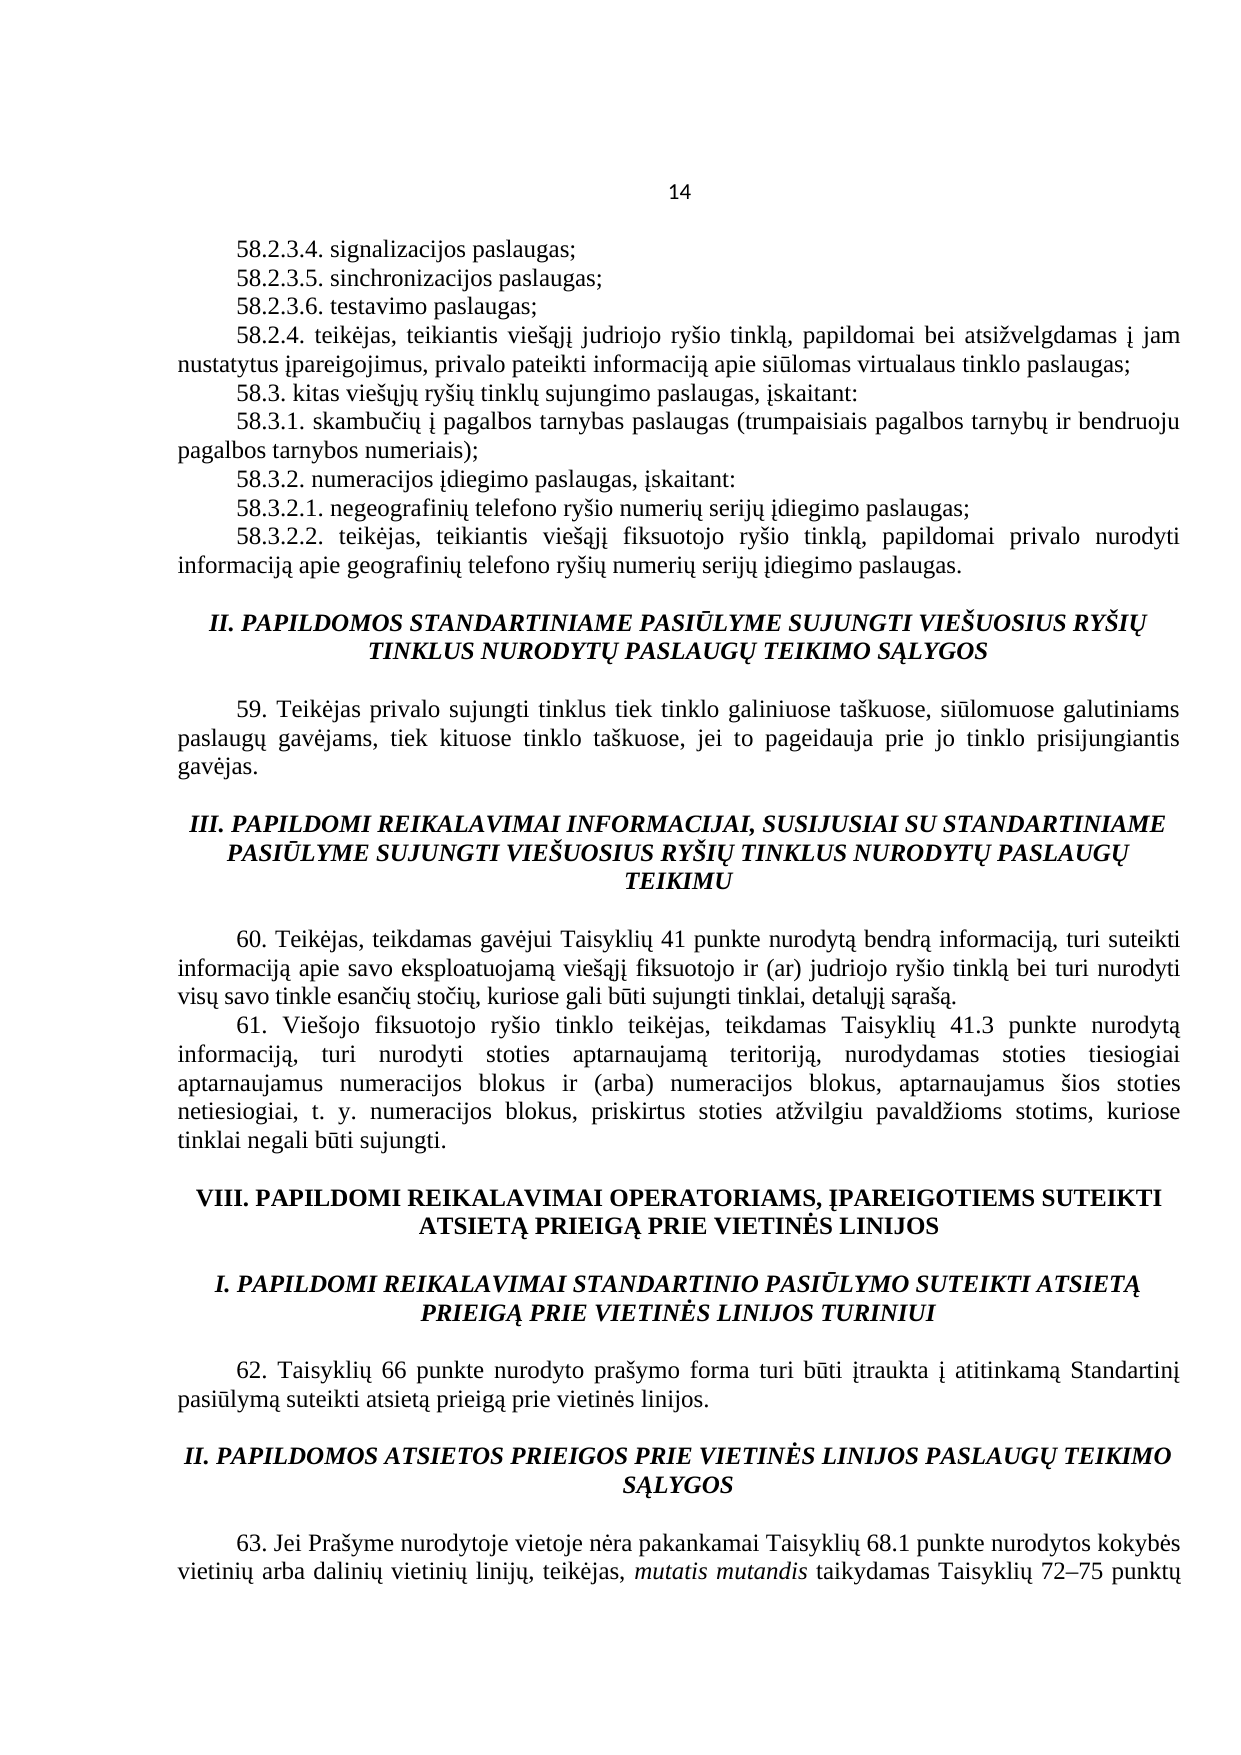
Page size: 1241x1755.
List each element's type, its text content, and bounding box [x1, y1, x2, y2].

text 60. Teikėjas, teikdamas gavėjui Taisyklių 41 punkte nurodytą bendrą informaciją, turi suteikti informaciją apie savo eksploatuojamą viešąjį fiksuotojo ir (ar) judriojo ryšio tinklą bei turi nurodyti visų savo tinkle esančių stočių, kuriose gali būti sujungti tinklai, detalųjį sąrašą. [177, 924, 1181, 1010]
text 61. Viešojo fiksuotojo ryšio tinklo teikėjas, teikdamas Taisyklių 41.3 punkte nurodytą informaciją, turi nurodyti stoties aptarnaujamą teritoriją, nurodydamas stoties tiesiogiai aptarnaujamus numeracijos blokus ir (arba) numeracijos blokus, aptarnaujamus šios stoties netiesiogiai, t. y. numeracijos blokus, priskirtus stoties atžvilgiu pavaldžioms stotims, kuriose tinklai negali būti sujungti. [177, 1010, 1181, 1154]
text 58.2.3.6. testavimo paslaugas; [177, 291, 1181, 320]
text 58.3.2.1. negeografinių telefono ryšio numerių serijų įdiegimo paslaugas; [177, 493, 1181, 521]
text II. PAPILDOMOS STANDARTINIAME PASIŪLYME SUJUNGTI VIEŠUOSIUS RYŠIŲ TINKLUS NURODYTŲ PASLAUGŲ TEIKIMO SĄLYGOS [177, 608, 1181, 665]
text 58.3.1. skambučių į pagalbos tarnybas paslaugas (trumpaisiais pagalbos tarnybų ir bendruoju pagalbos tarnybos numeriais); [177, 406, 1181, 464]
text 58.2.4. teikėjas, teikiantis viešąjį judriojo ryšio tinklą, papildomai bei atsižvelgdamas į jam nustatytus įpareigojimus, privalo pateikti informaciją apie siūlomas virtualaus tinklo paslaugas; [177, 320, 1181, 378]
text III. PApildomi reikalavimai INFORMACIJai, SUSIJUSIai SU STANDARTINIAME PASIŪLYME SUJUNGTI VIEŠUOSIUS RYŠIŲ TINKLUS NURODYTų PASLAUGų TEIKIMu [177, 809, 1181, 895]
text 58.2.3.4. signalizacijos paslaugas; [177, 234, 1181, 263]
text VIII. PAPILDOMI REIKALAVIMAI OPERATORIAMS, ĮPAREIGOTIEMS SUTEIKTI ATSIETĄ PRIEIGĄ PRIE VIETINĖS LINIJOS [177, 1183, 1181, 1240]
text 62. Taisyklių 66 punkte nurodyto prašymo forma turi būti įtraukta į atitinkamą Standartinį pasiūlymą suteikti atsietą prieigą prie vietinės linijos. [177, 1355, 1181, 1413]
text 58.3.2.2. teikėjas, teikiantis viešąjį fiksuotojo ryšio tinklą, papildomai privalo nurodyti informaciją apie geografinių telefono ryšių numerių serijų įdiegimo paslaugas. [177, 521, 1181, 579]
text 59. Teikėjas privalo sujungti tinklus tiek tinklo galiniuose taškuose, siūlomuose galutiniams paslaugų gavėjams, tiek kituose tinklo taškuose, jei to pageidauja prie jo tinklo prisijungiantis gavėjas. [177, 694, 1181, 780]
text II. PAPILDOMOS ATSIETOS PRIEIGOS PRIE VIETINĖS LINIJOS PASLAUGŲ TEIKIMO SĄLYGOS [177, 1441, 1181, 1499]
text I. PAPILDOMI REIKALAVIMAI STANDARTINIO PASIŪLYMO SUTEIKTI ATSIETĄ PRIEIGĄ PRIE VIETINĖS LINIJOS TURINIUI [177, 1269, 1181, 1326]
text 58.3.2. numeracijos įdiegimo paslaugas, įskaitant: [177, 464, 1181, 493]
text 58.2.3.5. sinchronizacijos paslaugas; [177, 263, 1181, 291]
text 63. Jei Prašyme nurodytoje vietoje nėra pakankamai Taisyklių 68.1 punkte nurodytos kokybės vietinių arba dalinių vietinių linijų, teikėjas, mutatis mutandis taikydamas Taisyklių 72–75 punktų [177, 1528, 1181, 1585]
text 58.3. kitas viešųjų ryšių tinklų sujungimo paslaugas, įskaitant: [177, 378, 1181, 406]
